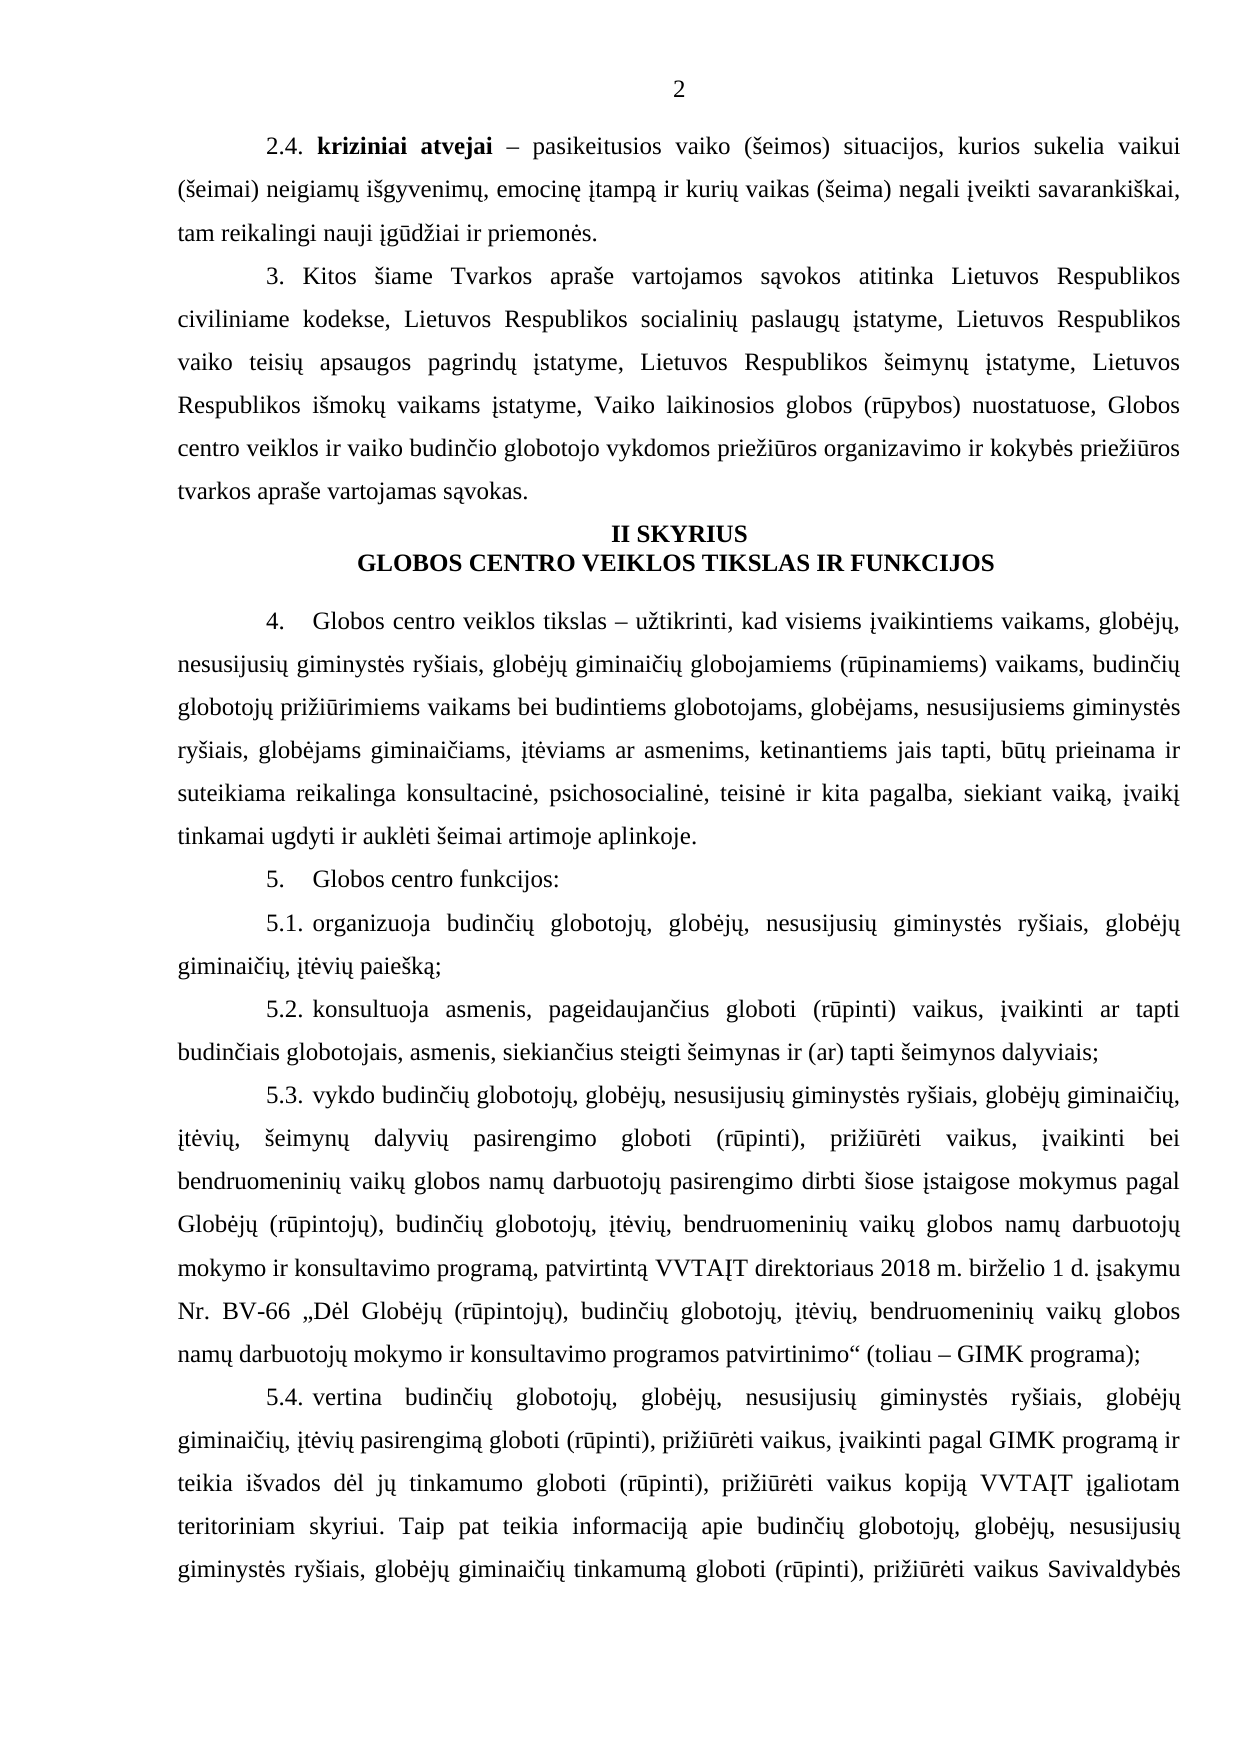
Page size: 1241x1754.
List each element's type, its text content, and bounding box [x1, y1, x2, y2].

text 5.2. konsultuoja asmenis, pageidaujančius globoti (rūpinti) vaikus, įvaikinti ar tapti budinčiais globotojais, asmenis, siekiančius steigti šeimynas ir (ar) tapti šeimynos dalyviais; [177, 994, 1181, 1066]
text 2.4. kriziniai atvejai – pasikeitusios vaiko (šeimos) situacijos, kurios sukelia vaikui (šeimai) neigiamų išgyvenimų, emocinę įtampą ir kurių vaikas (šeima) negali įveikti savarankiškai, tam reikalingi nauji įgūdžiai ir priemonės. [177, 131, 1181, 246]
text GLOBOS CENTRO VEIKLOS TIKSLAS IR FUNKCIJOS [177, 548, 1181, 577]
text 5.4. vertina budinčių globotojų, globėjų, nesusijusių giminystės ryšiais, globėjų giminaičių, įtėvių pasirengimą globoti (rūpinti), prižiūrėti vaikus, įvaikinti pagal GIMK programą ir teikia išvados dėl jų tinkamumo globoti (rūpinti), prižiūrėti vaikus kopiją VVTAĮT įgaliotam teritoriniam skyriui. Taip pat teikia informaciją apie budinčių globotojų, globėjų, nesusijusių giminystės ryšiais, globėjų giminaičių tinkamumą globoti (rūpinti), prižiūrėti vaikus Savivaldybės [177, 1382, 1181, 1583]
text 5. Globos centro funkcijos: [177, 864, 1181, 893]
text 4. Globos centro veiklos tikslas – užtikrinti, kad visiems įvaikintiems vaikams, globėjų, nesusijusių giminystės ryšiais, globėjų giminaičių globojamiems (rūpinamiems) vaikams, budinčių globotojų prižiūrimiems vaikams bei budintiems globotojams, globėjams, nesusijusiems giminystės ryšiais, globėjams giminaičiams, įtėviams ar asmenims, ketinantiems jais tapti, būtų prieinama ir suteikiama reikalinga konsultacinė, psichosocialinė, teisinė ir kita pagalba, siekiant vaiką, įvaikį tinkamai ugdyti ir auklėti šeimai artimoje aplinkoje. [177, 606, 1181, 850]
text II SKYRIUS [177, 519, 1181, 548]
text 3. Kitos šiame Tvarkos apraše vartojamos sąvokos atitinka Lietuvos Respublikos civiliniame kodekse, Lietuvos Respublikos socialinių paslaugų įstatyme, Lietuvos Respublikos vaiko teisių apsaugos pagrindų įstatyme, Lietuvos Respublikos šeimynų įstatyme, Lietuvos Respublikos išmokų vaikams įstatyme, Vaiko laikinosios globos (rūpybos) nuostatuose, Globos centro veiklos ir vaiko budinčio globotojo vykdomos priežiūros organizavimo ir kokybės priežiūros tvarkos apraše vartojamas sąvokas. [177, 261, 1181, 505]
text 5.3. vykdo budinčių globotojų, globėjų, nesusijusių giminystės ryšiais, globėjų giminaičių, įtėvių, šeimynų dalyvių pasirengimo globoti (rūpinti), prižiūrėti vaikus, įvaikinti bei bendruomeninių vaikų globos namų darbuotojų pasirengimo dirbti šiose įstaigose mokymus pagal Globėjų (rūpintojų), budinčių globotojų, įtėvių, bendruomeninių vaikų globos namų darbuotojų mokymo ir konsultavimo programą, patvirtintą VVTAĮT direktoriaus 2018 m. birželio 1 d. įsakymu Nr. BV-66 „Dėl Globėjų (rūpintojų), budinčių globotojų, įtėvių, bendruomeninių vaikų globos namų darbuotojų mokymo ir konsultavimo programos patvirtinimo“ (toliau – GIMK programa); [177, 1080, 1181, 1368]
text 5.1. organizuoja budinčių globotojų, globėjų, nesusijusių giminystės ryšiais, globėjų giminaičių, įtėvių paiešką; [177, 908, 1181, 979]
